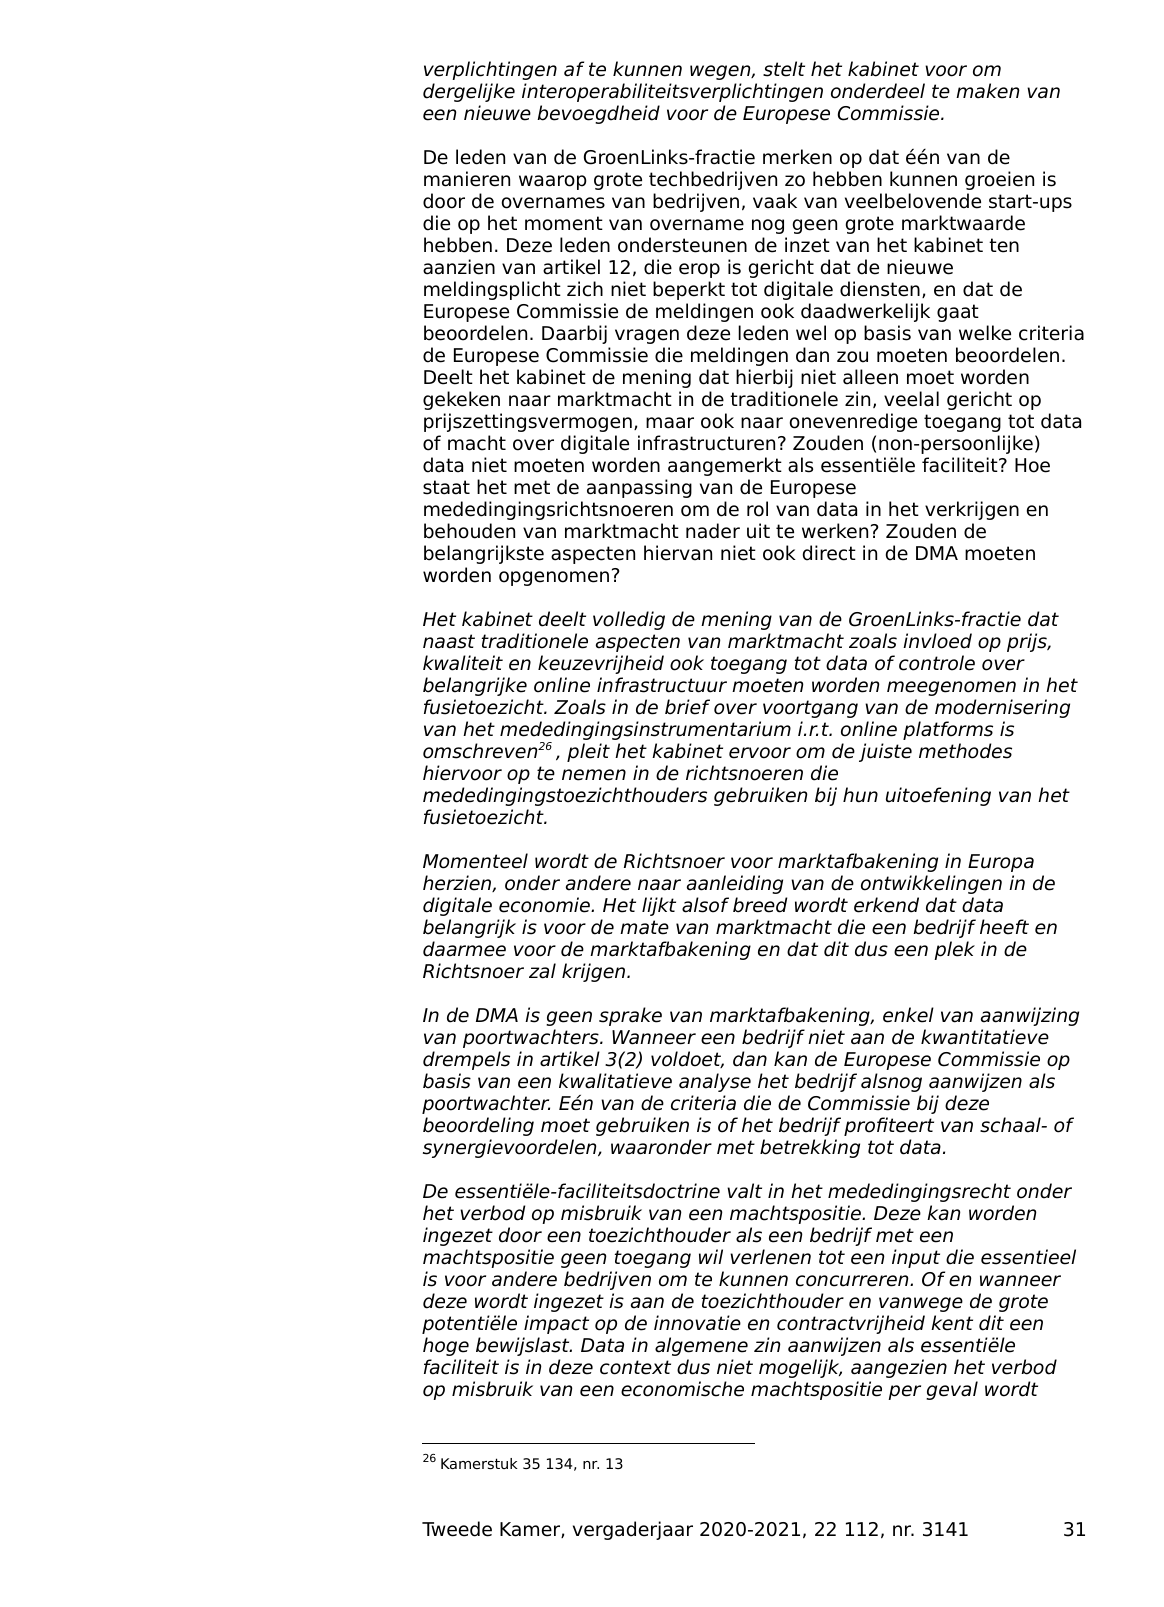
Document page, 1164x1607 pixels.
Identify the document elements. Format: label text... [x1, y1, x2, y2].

text Momenteel wordt de Richtsnoer voor marktafbakening in Europa herzien, onder andere naar aanleiding van de ontwikkelingen in de digitale economie. Het lijkt alsof breed wordt erkend dat data belangrijk is voor de mate van marktmacht die een bedrijf heeft en daarmee voor de marktafbakening en dat dit dus een plek in de Richtsnoer zal krijgen. [422, 851, 1087, 983]
text In de DMA is geen sprake van marktafbakening, enkel van aanwijzing van poortwachters. Wanneer een bedrijf niet aan de kwantitatieve drempels in artikel 3(2) voldoet, dan kan de Europese Commissie op basis van een kwalitatieve analyse het bedrijf alsnog aanwijzen als poortwachter. Eén van de criteria die de Commissie bij deze beoordeling moet gebruiken is of het bedrijf profiteert van schaal- of synergievoordelen, waaronder met betrekking tot data. [422, 1005, 1087, 1159]
text Het kabinet deelt volledig de mening van de GroenLinks-fractie dat naast traditionele aspecten van marktmacht zoals invloed op prijs, kwaliteit en keuzevrijheid ook toegang tot data of controle over belangrijke online infrastructuur moeten worden meegenomen in het fusietoezicht. Zoals in de brief over voortgang van de modernisering van het mededingingsinstrumentarium i.r.t. online platforms is omschreven, pleit het kabinet ervoor om de juiste methodes hiervoor op te nemen in de richtsnoeren die mededingingstoezichthouders gebruiken bij hun uitoefening van het fusietoezicht. [422, 609, 1087, 829]
text De essentiële-faciliteitsdoctrine valt in het mededingingsrecht onder het verbod op misbruik van een machtspositie. Deze kan worden ingezet door een toezichthouder als een bedrijf met een machtspositie geen toegang wil verlenen tot een input die essentieel is voor andere bedrijven om te kunnen concurreren. Of en wanneer deze wordt ingezet is aan de toezichthouder en vanwege de grote potentiële impact op de innovatie en contractvrijheid kent dit een hoge bewijslast. Data in algemene zin aanwijzen als essentiële faciliteit is in deze context dus niet mogelijk, aangezien het verbod op misbruik van een economische machtspositie per geval wordt [422, 1181, 1087, 1401]
text De leden van de GroenLinks-fractie merken op dat één van de manieren waarop grote techbedrijven zo hebben kunnen groeien is door de overnames van bedrijven, vaak van veelbelovende start-ups die op het moment van overname nog geen grote marktwaarde hebben. Deze leden ondersteunen de inzet van het kabinet ten aanzien van artikel 12, die erop is gericht dat de nieuwe meldingsplicht zich niet beperkt tot digitale diensten, en dat de Europese Commissie de meldingen ook daadwerkelijk gaat beoordelen. Daarbij vragen deze leden wel op basis van welke criteria de Europese Commissie die meldingen dan zou moeten beoordelen. Deelt het kabinet de mening dat hierbij niet alleen moet worden gekeken naar marktmacht in de traditionele zin, veelal gericht op prijszettingsvermogen, maar ook naar onevenredige toegang tot data of macht over digitale infrastructuren? Zouden (non-persoonlijke) data niet moeten worden aangemerkt als essentiële faciliteit? Hoe staat het met de aanpassing van de Europese mededingingsrichtsnoeren om de rol van data in het verkrijgen en behouden van marktmacht nader uit te werken? Zouden de belangrijkste aspecten hiervan niet ook direct in de DMA moeten worden opgenomen? [422, 147, 1087, 587]
text verplichtingen af te kunnen wegen, stelt het kabinet voor om dergelijke interoperabiliteitsverplichtingen onderdeel te maken van een nieuwe bevoegdheid voor de Europese Commissie. [422, 59, 1087, 125]
text Kamerstuk 35 134, nr. 13 [422, 1452, 1087, 1474]
